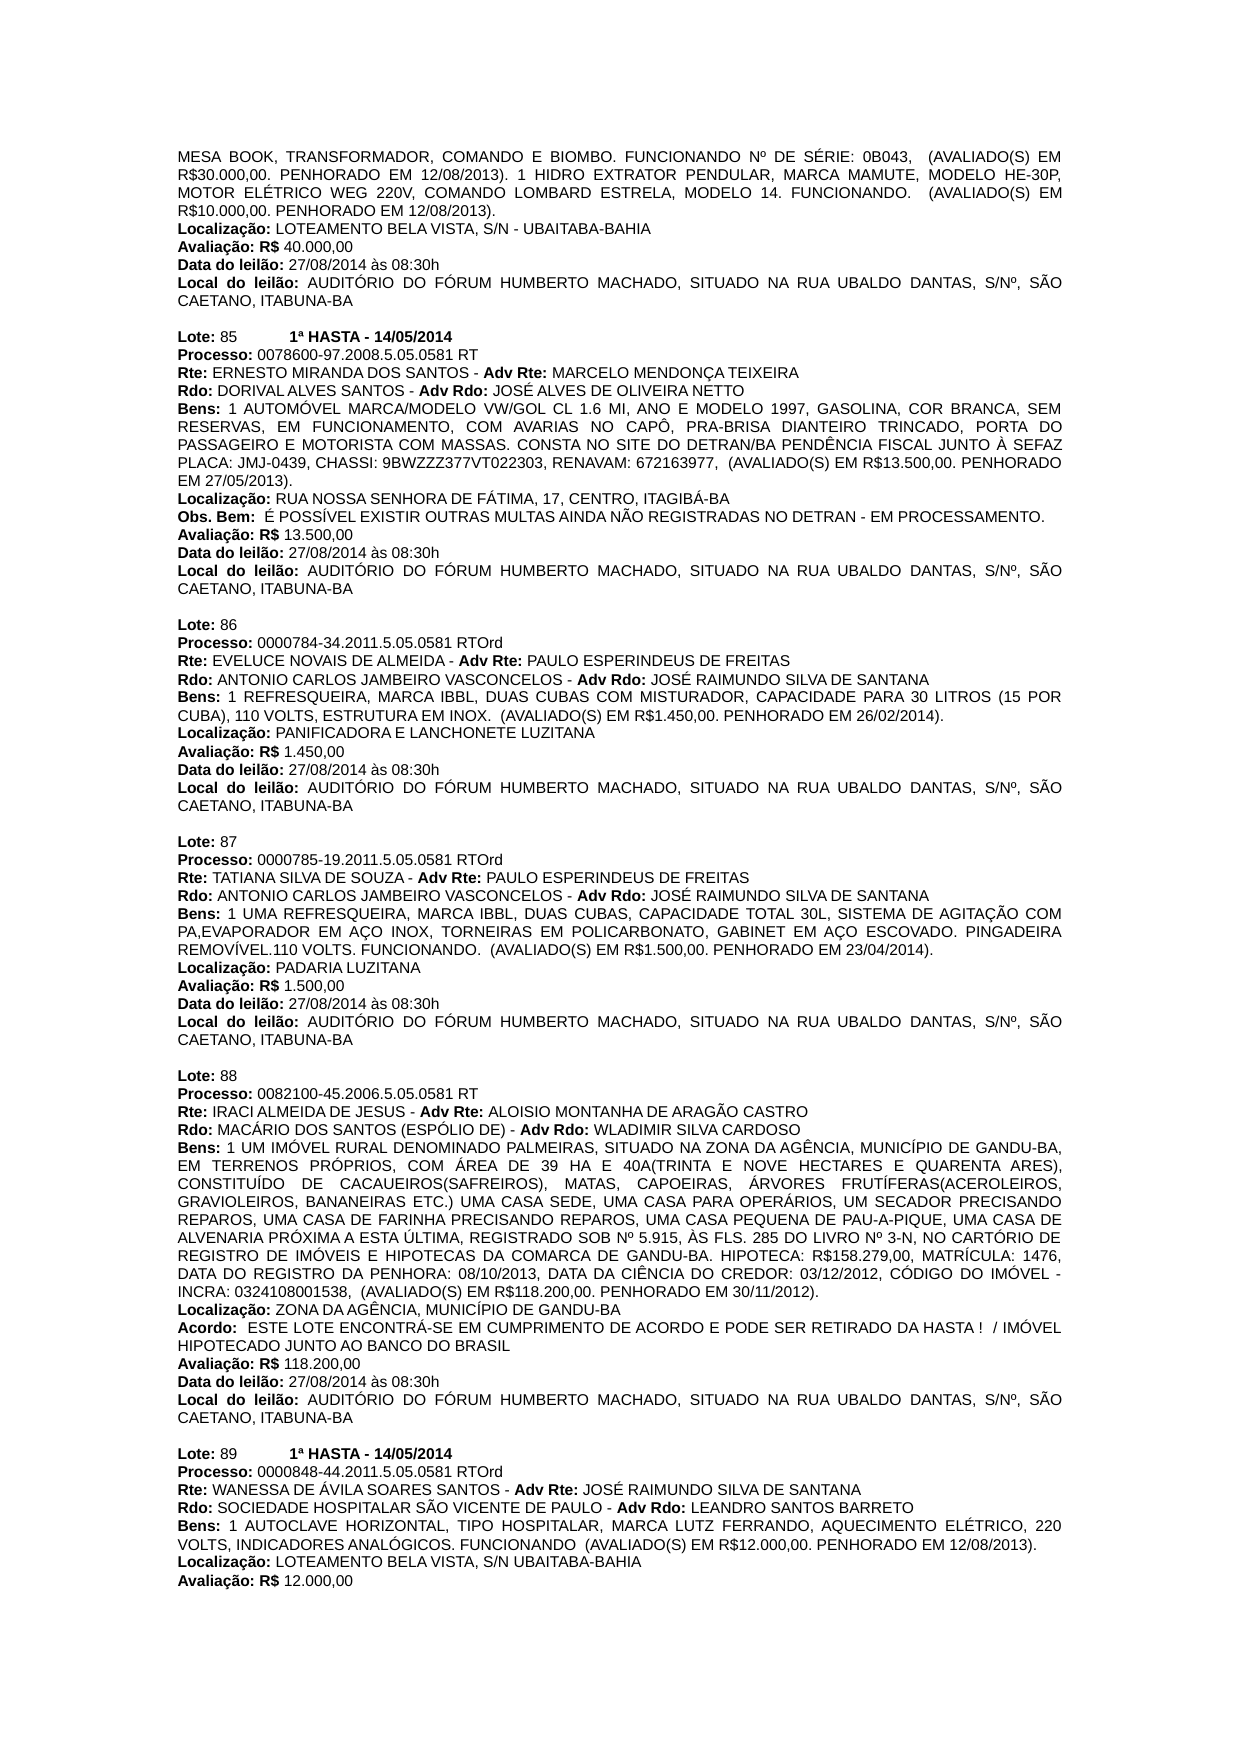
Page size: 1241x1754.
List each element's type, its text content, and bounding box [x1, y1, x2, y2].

text Processo: 0082100-45.2006.5.05.0581 RT [177, 1085, 1063, 1103]
text Localização: ZONA DA AGÊNCIA, MUNICÍPIO DE GANDU-BA [177, 1301, 1063, 1319]
text Localização: PANIFICADORA E LANCHONETE LUZITANA [177, 724, 1063, 742]
text Rte: TATIANA SILVA DE SOUZA - Adv Rte: PAULO ESPERINDEUS DE FREITAS [177, 868, 1063, 886]
text Local do leilão: AUDITÓRIO DO FÓRUM HUMBERTO MACHADO, SITUADO NA RUA UBALDO DANTAS, S/Nº, SÃO CAETANO, ITABUNA-BA [177, 778, 1063, 814]
text Data do leilão: 27/08/2014 às 08:30h [177, 544, 1063, 562]
text Rte: WANESSA DE ÁVILA SOARES SANTOS - Adv Rte: JOSÉ RAIMUNDO SILVA DE SANTANA [177, 1481, 1063, 1499]
text Processo: 0000848-44.2011.5.05.0581 RTOrd [177, 1463, 1063, 1481]
text Localização: RUA NOSSA SENHORA DE FÁTIMA, 17, CENTRO, ITAGIBÁ-BA [177, 490, 1063, 508]
text Lote: 85 1ª HASTA - 14/05/2014 [177, 328, 1063, 346]
text Rdo: SOCIEDADE HOSPITALAR SÃO VICENTE DE PAULO - Adv Rdo: LEANDRO SANTOS BARRETO [177, 1499, 1063, 1517]
text Local do leilão: AUDITÓRIO DO FÓRUM HUMBERTO MACHADO, SITUADO NA RUA UBALDO DANTAS, S/Nº, SÃO CAETANO, ITABUNA-BA [177, 1013, 1063, 1049]
text Avaliação: R$ 13.500,00 [177, 526, 1063, 544]
text Avaliação: R$ 40.000,00 [177, 238, 1063, 256]
text Rte: ERNESTO MIRANDA DOS SANTOS - Adv Rte: MARCELO MENDONÇA TEIXEIRA [177, 364, 1063, 382]
text Rdo: DORIVAL ALVES SANTOS - Adv Rdo: JOSÉ ALVES DE OLIVEIRA NETTO [177, 382, 1063, 400]
text Lote: 89 1ª HASTA - 14/05/2014 [177, 1445, 1063, 1463]
text Processo: 0000785-19.2011.5.05.0581 RTOrd [177, 850, 1063, 868]
text Localização: LOTEAMENTO BELA VISTA, S/N UBAITABA-BAHIA [177, 1553, 1063, 1571]
text Avaliação: R$ 12.000,00 [177, 1571, 1063, 1589]
text Acordo: ESTE LOTE ENCONTRÁ-SE EM CUMPRIMENTO DE ACORDO E PODE SER RETIRADO DA HASTA ! / IMÓVEL HIPOTECADO JUNTO AO BANCO DO BRASIL [177, 1319, 1063, 1355]
text Avaliação: R$ 1.450,00 [177, 742, 1063, 760]
text Bens: 1 AUTOCLAVE HORIZONTAL, TIPO HOSPITALAR, MARCA LUTZ FERRANDO, AQUECIMENTO ELÉTRICO, 220 VOLTS, INDICADORES ANALÓGICOS. FUNCIONANDO (AVALIADO(S) EM R$12.000,00. PENHORADO EM 12/08/2013). [177, 1517, 1063, 1553]
text Local do leilão: AUDITÓRIO DO FÓRUM HUMBERTO MACHADO, SITUADO NA RUA UBALDO DANTAS, S/Nº, SÃO CAETANO, ITABUNA-BA [177, 562, 1063, 598]
text Lote: 88 [177, 1067, 1063, 1085]
text Bens: 1 REFRESQUEIRA, MARCA IBBL, DUAS CUBAS COM MISTURADOR, CAPACIDADE PARA 30 LITROS (15 POR CUBA), 110 VOLTS, ESTRUTURA EM INOX. (AVALIADO(S) EM R$1.450,00. PENHORADO EM 26/02/2014). [177, 688, 1063, 724]
text Data do leilão: 27/08/2014 às 08:30h [177, 1373, 1063, 1391]
text Data do leilão: 27/08/2014 às 08:30h [177, 256, 1063, 274]
text MESA BOOK, TRANSFORMADOR, COMANDO E BIOMBO. FUNCIONANDO Nº DE SÉRIE: 0B043, (AVALIADO(S) EM R$30.000,00. PENHORADO EM 12/08/2013). 1 HIDRO EXTRATOR PENDULAR, MARCA MAMUTE, MODELO HE-30P, MOTOR ELÉTRICO WEG 220V, COMANDO LOMBARD ESTRELA, MODELO 14. FUNCIONANDO. (AVALIADO(S) EM R$10.000,00. PENHORADO EM 12/08/2013). [177, 148, 1063, 220]
text Data do leilão: 27/08/2014 às 08:30h [177, 760, 1063, 778]
text Lote: 86 [177, 616, 1063, 634]
text Local do leilão: AUDITÓRIO DO FÓRUM HUMBERTO MACHADO, SITUADO NA RUA UBALDO DANTAS, S/Nº, SÃO CAETANO, ITABUNA-BA [177, 1391, 1063, 1427]
text Avaliação: R$ 1.500,00 [177, 977, 1063, 994]
text Data do leilão: 27/08/2014 às 08:30h [177, 994, 1063, 1013]
text Localização: PADARIA LUZITANA [177, 958, 1063, 977]
text Local do leilão: AUDITÓRIO DO FÓRUM HUMBERTO MACHADO, SITUADO NA RUA UBALDO DANTAS, S/Nº, SÃO CAETANO, ITABUNA-BA [177, 274, 1063, 310]
text Localização: LOTEAMENTO BELA VISTA, S/N - UBAITABA-BAHIA [177, 220, 1063, 238]
text Obs. Bem: É POSSÍVEL EXISTIR OUTRAS MULTAS AINDA NÃO REGISTRADAS NO DETRAN - EM PROCESSAMENTO. [177, 508, 1063, 526]
text Processo: 0078600-97.2008.5.05.0581 RT [177, 346, 1063, 364]
text Avaliação: R$ 118.200,00 [177, 1355, 1063, 1373]
text Rdo: ANTONIO CARLOS JAMBEIRO VASCONCELOS - Adv Rdo: JOSÉ RAIMUNDO SILVA DE SANTANA [177, 670, 1063, 688]
text Rdo: ANTONIO CARLOS JAMBEIRO VASCONCELOS - Adv Rdo: JOSÉ RAIMUNDO SILVA DE SANTANA [177, 886, 1063, 904]
text Bens: 1 UMA REFRESQUEIRA, MARCA IBBL, DUAS CUBAS, CAPACIDADE TOTAL 30L, SISTEMA DE AGITAÇÃO COM PA,EVAPORADOR EM AÇO INOX, TORNEIRAS EM POLICARBONATO, GABINET EM AÇO ESCOVADO. PINGADEIRA REMOVÍVEL.110 VOLTS. FUNCIONANDO. (AVALIADO(S) EM R$1.500,00. PENHORADO EM 23/04/2014). [177, 904, 1063, 958]
text Rte: EVELUCE NOVAIS DE ALMEIDA - Adv Rte: PAULO ESPERINDEUS DE FREITAS [177, 652, 1063, 670]
text Processo: 0000784-34.2011.5.05.0581 RTOrd [177, 634, 1063, 652]
text Rte: IRACI ALMEIDA DE JESUS - Adv Rte: ALOISIO MONTANHA DE ARAGÃO CASTRO [177, 1103, 1063, 1121]
text Lote: 87 [177, 832, 1063, 850]
text Bens: 1 UM IMÓVEL RURAL DENOMINADO PALMEIRAS, SITUADO NA ZONA DA AGÊNCIA, MUNICÍPIO DE GANDU-BA, EM TERRENOS PRÓPRIOS, COM ÁREA DE 39 HA E 40A(TRINTA E NOVE HECTARES E QUARENTA ARES), CONSTITUÍDO DE CACAUEIROS(SAFREIROS), MATAS, CAPOEIRAS, ÁRVORES FRUTÍFERAS(ACEROLEIROS, GRAVIOLEIROS, BANANEIRAS ETC.) UMA CASA SEDE, UMA CASA PARA OPERÁRIOS, UM SECADOR PRECISANDO REPAROS, UMA CASA DE FARINHA PRECISANDO REPAROS, UMA CASA PEQUENA DE PAU-A-PIQUE, UMA CASA DE ALVENARIA PRÓXIMA A ESTA ÚLTIMA, REGISTRADO SOB Nº 5.915, ÀS FLS. 285 DO LIVRO Nº 3-N, NO CARTÓRIO DE REGISTRO DE IMÓVEIS E HIPOTECAS DA COMARCA DE GANDU-BA. HIPOTECA: R$158.279,00, MATRÍCULA: 1476, DATA DO REGISTRO DA PENHORA: 08/10/2013, DATA DA CIÊNCIA DO CREDOR: 03/12/2012, CÓDIGO DO IMÓVEL - INCRA: 0324108001538, (AVALIADO(S) EM R$118.200,00. PENHORADO EM 30/11/2012). [177, 1139, 1063, 1301]
text Bens: 1 AUTOMÓVEL MARCA/MODELO VW/GOL CL 1.6 MI, ANO E MODELO 1997, GASOLINA, COR BRANCA, SEM RESERVAS, EM FUNCIONAMENTO, COM AVARIAS NO CAPÔ, PRA-BRISA DIANTEIRO TRINCADO, PORTA DO PASSAGEIRO E MOTORISTA COM MASSAS. CONSTA NO SITE DO DETRAN/BA PENDÊNCIA FISCAL JUNTO À SEFAZ PLACA: JMJ-0439, CHASSI: 9BWZZZ377VT022303, RENAVAM: 672163977, (AVALIADO(S) EM R$13.500,00. PENHORADO EM 27/05/2013). [177, 400, 1063, 490]
text Rdo: MACÁRIO DOS SANTOS (ESPÓLIO DE) - Adv Rdo: WLADIMIR SILVA CARDOSO [177, 1121, 1063, 1139]
